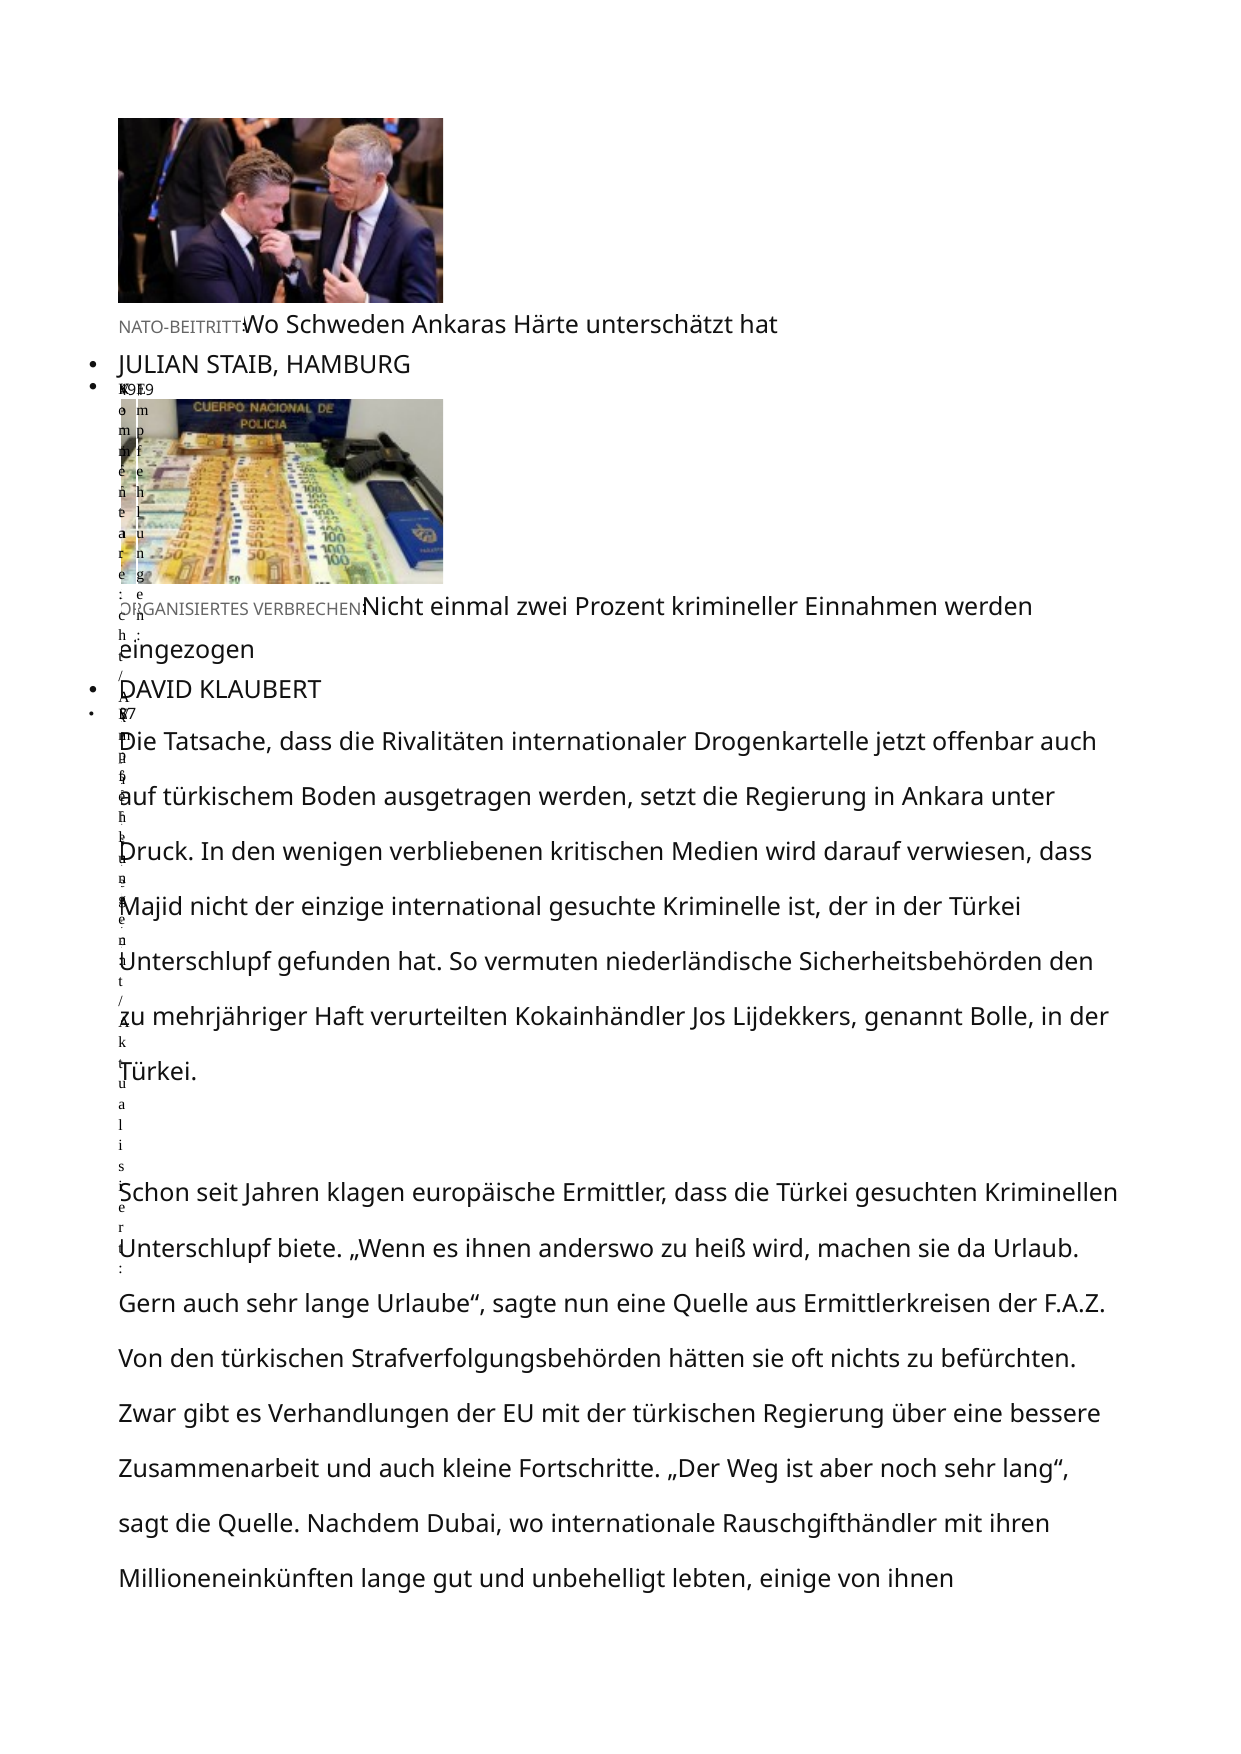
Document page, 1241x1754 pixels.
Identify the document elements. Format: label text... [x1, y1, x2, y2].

list DAVID KLAUBERT [121, 675, 1122, 705]
picture [121, 399, 136, 584]
picture [138, 399, 444, 584]
text NATO-BEITRITTWo Schweden Ankaras Härte unterschätzt hat [118, 307, 1122, 341]
list 37 [121, 705, 1122, 723]
list 4919 [121, 380, 136, 399]
list JULIAN STAIB, HAMBURG [118, 350, 1122, 380]
text Schon seit Jahren klagen europäische Ermittler, dass die Türkei gesuchten Kriminellen Unterschlupf biete. „Wenn es ihnen anderswo zu heiß wird, machen sie da Urlaub. Gern auch sehr lange Urlaube“, sagte nun eine Quelle aus Ermittlerkreisen der F.A.Z. Von den türkischen Strafverfolgungsbehörden hätten sie oft nichts zu befürchten. Zwar gibt es Verhandlungen der EU mit der türkischen Regierung über eine bessere Zusammenarbeit und auch kleine Fortschritte. „Der Weg ist aber noch sehr lang“, sagt die Quelle. Nachdem Dubai, wo internationale Rauschgifthändler mit ihren Millioneneinkünften lange gut und unbehelligt lebten, einige von ihnen [118, 1175, 1122, 1595]
list 4919 [138, 380, 1122, 399]
text Die Tatsache, dass die Rivalitäten internationaler Drogenkartelle jetzt offenbar auch auf türkischem Boden ausgetragen werden, setzt die Regierung in Ankara unter Druck. In den wenigen verbliebenen kritischen Medien wird darauf verwiesen, dass Majid nicht der einzige international gesuchte Kriminelle ist, der in der Türkei Unterschlupf gefunden hat. So vermuten niederländische Sicherheitsbehörden den zu mehrjähriger Haft verurteilten Kokainhändler Jos Lijdekkers, genannt Bolle, in der Türkei. [121, 723, 1122, 1088]
picture [118, 118, 444, 303]
text ORGANISIERTES VERBRECHENNicht einmal zwei Prozent krimineller Einnahmen werden eingezogen [121, 588, 1122, 666]
